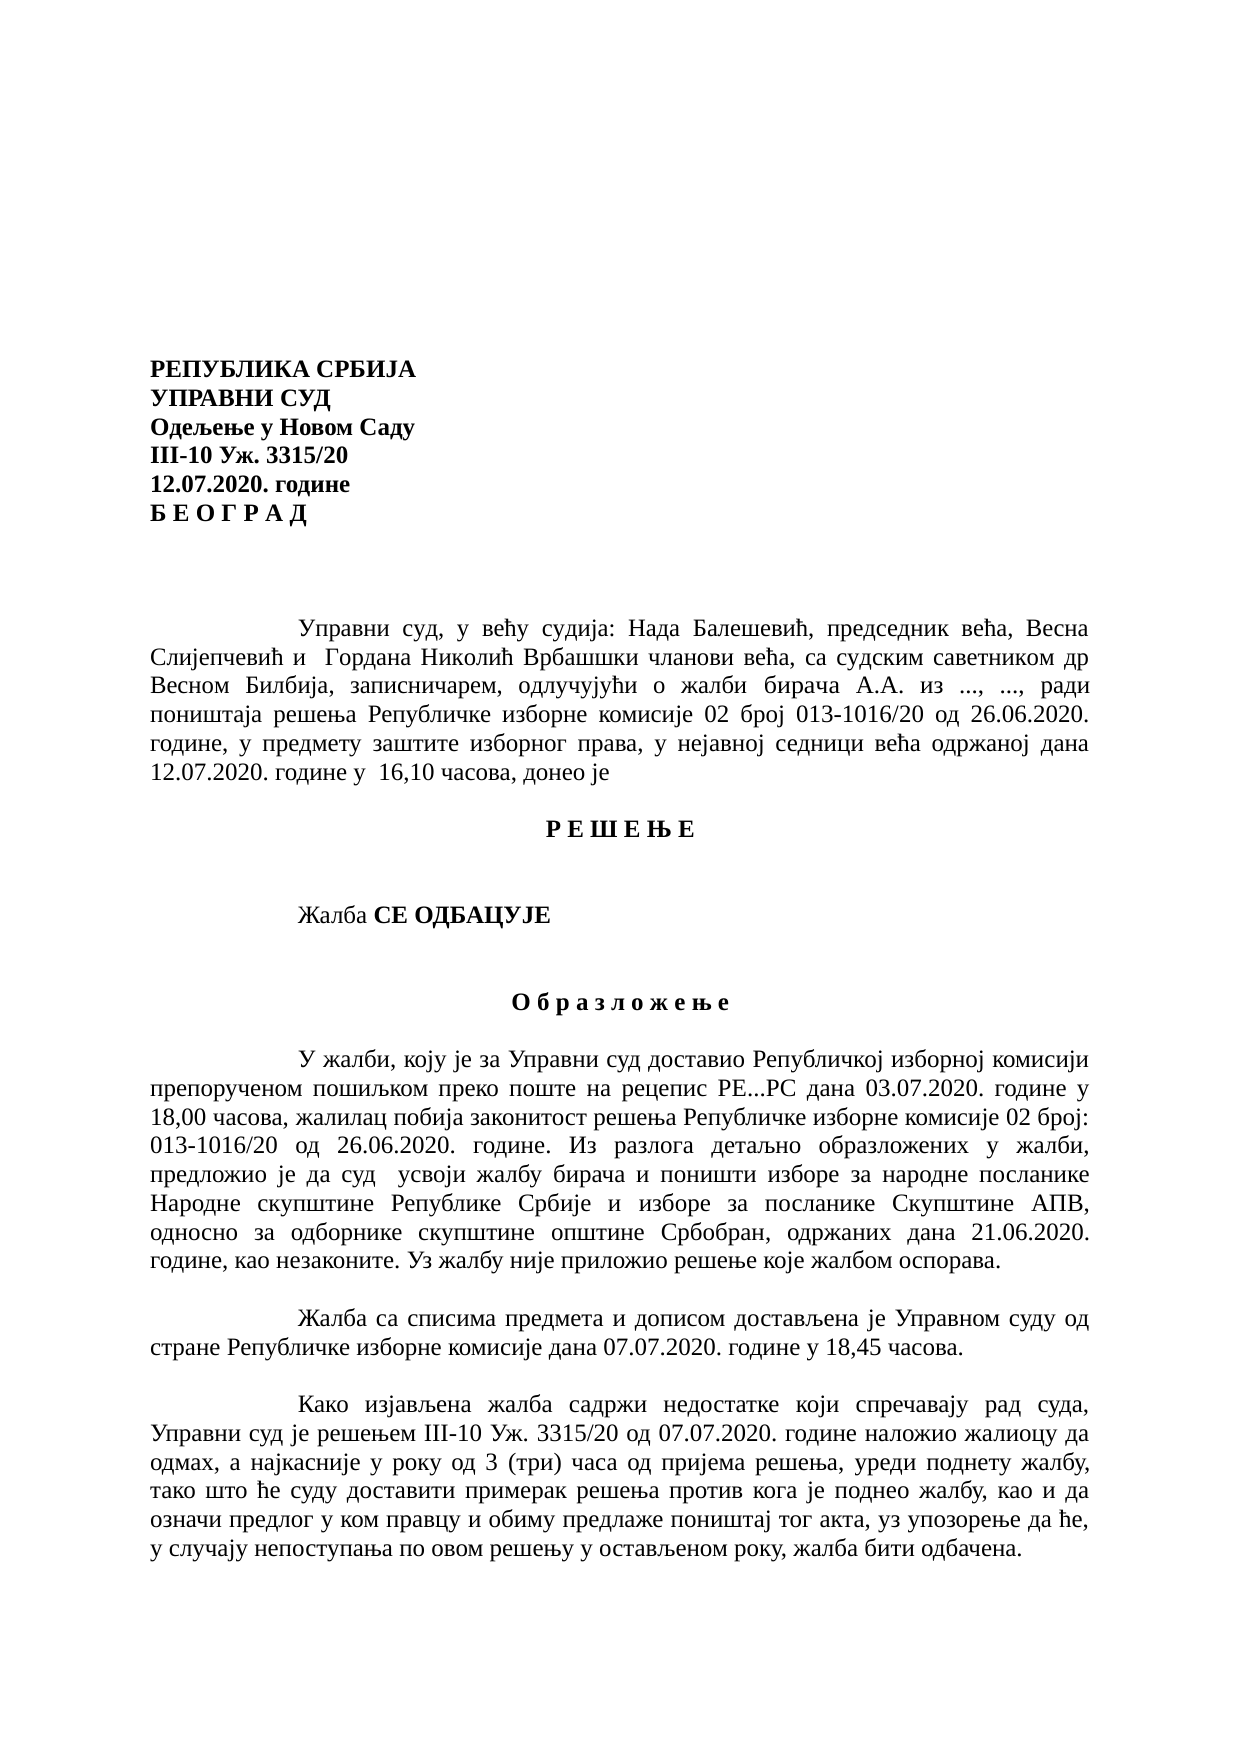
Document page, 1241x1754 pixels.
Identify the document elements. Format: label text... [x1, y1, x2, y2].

text Жалба СЕ ОДБАЦУЈЕ [150, 900, 1090, 929]
text У жалби, коју је за Управни суд доставио Републичкој изборној комисији препорученом пошиљком преко поште на рецепис РЕ...РС дана 03.07.2020. године у 18,00 часова, жалилац побија законитост решења Републичке изборне комисије 02 број: 013-1016/20 од 26.06.2020. године. Из разлога детаљно образложених у жалби, предложио је да суд усвоји жалбу бирача и поништи изборе за народне посланике Народне скупштине Републике Србије и изборе за посланике Скупштине АПВ, односно за одборнике скупштине општине Србобран, одржаних дана 21.06.2020. године, као незаконите. Уз жалбу није приложио решење које жалбом оспорава. [150, 1044, 1090, 1274]
text Одељење у Новом Саду [150, 412, 1090, 440]
text Како изјављена жалба садржи недостатке који спречавају рад суда, Управни суд је решењем III-10 Уж. 3315/20 од 07.07.2020. године наложио жалиоцу да одмах, а најкасније у року од 3 (три) часа од пријема решења, уреди поднету жалбу, тако што ће суду доставити примерак решења против кога је поднео жалбу, као и да означи предлог у ком правцу и обиму предлаже поништај тог акта, уз упозорење да ће, у случају непоступања по овом решењу у остављеном року, жалба бити одбачена. [150, 1389, 1090, 1562]
text 12.07.2020. године [150, 469, 1090, 498]
text О б р а з л о ж е њ е [150, 987, 1090, 1015]
text Р Е Ш Е Њ Е [150, 814, 1090, 843]
text III-10 Уж. 3315/20 [150, 440, 1090, 469]
text Б Е О Г Р А Д [150, 498, 1090, 527]
text УПРАВНИ СУД [150, 383, 1090, 412]
text Управни суд, у већу судија: Нада Балешевић, председник већа, Весна Слијепчевић и Гордана Николић Врбашшки чланови већа, са судским саветником др Весном Билбија, записничарем, одлучујући о жалби бирача A.A. из ..., ..., ради поништаја решења Републичке изборне комисије 02 број 013-1016/20 од 26.06.2020. године, у предмету заштите изборног права, у нејавној седници већа одржаној дана 12.07.2020. године у 16,10 часова, донео је [150, 613, 1090, 785]
text РЕПУБЛИКА СРБИЈА [150, 148, 1090, 383]
text Жалба са списима предмета и дописом достављена је Управном суду од стране Републичке изборне комисије дана 07.07.2020. године у 18,45 часова. [150, 1303, 1090, 1360]
